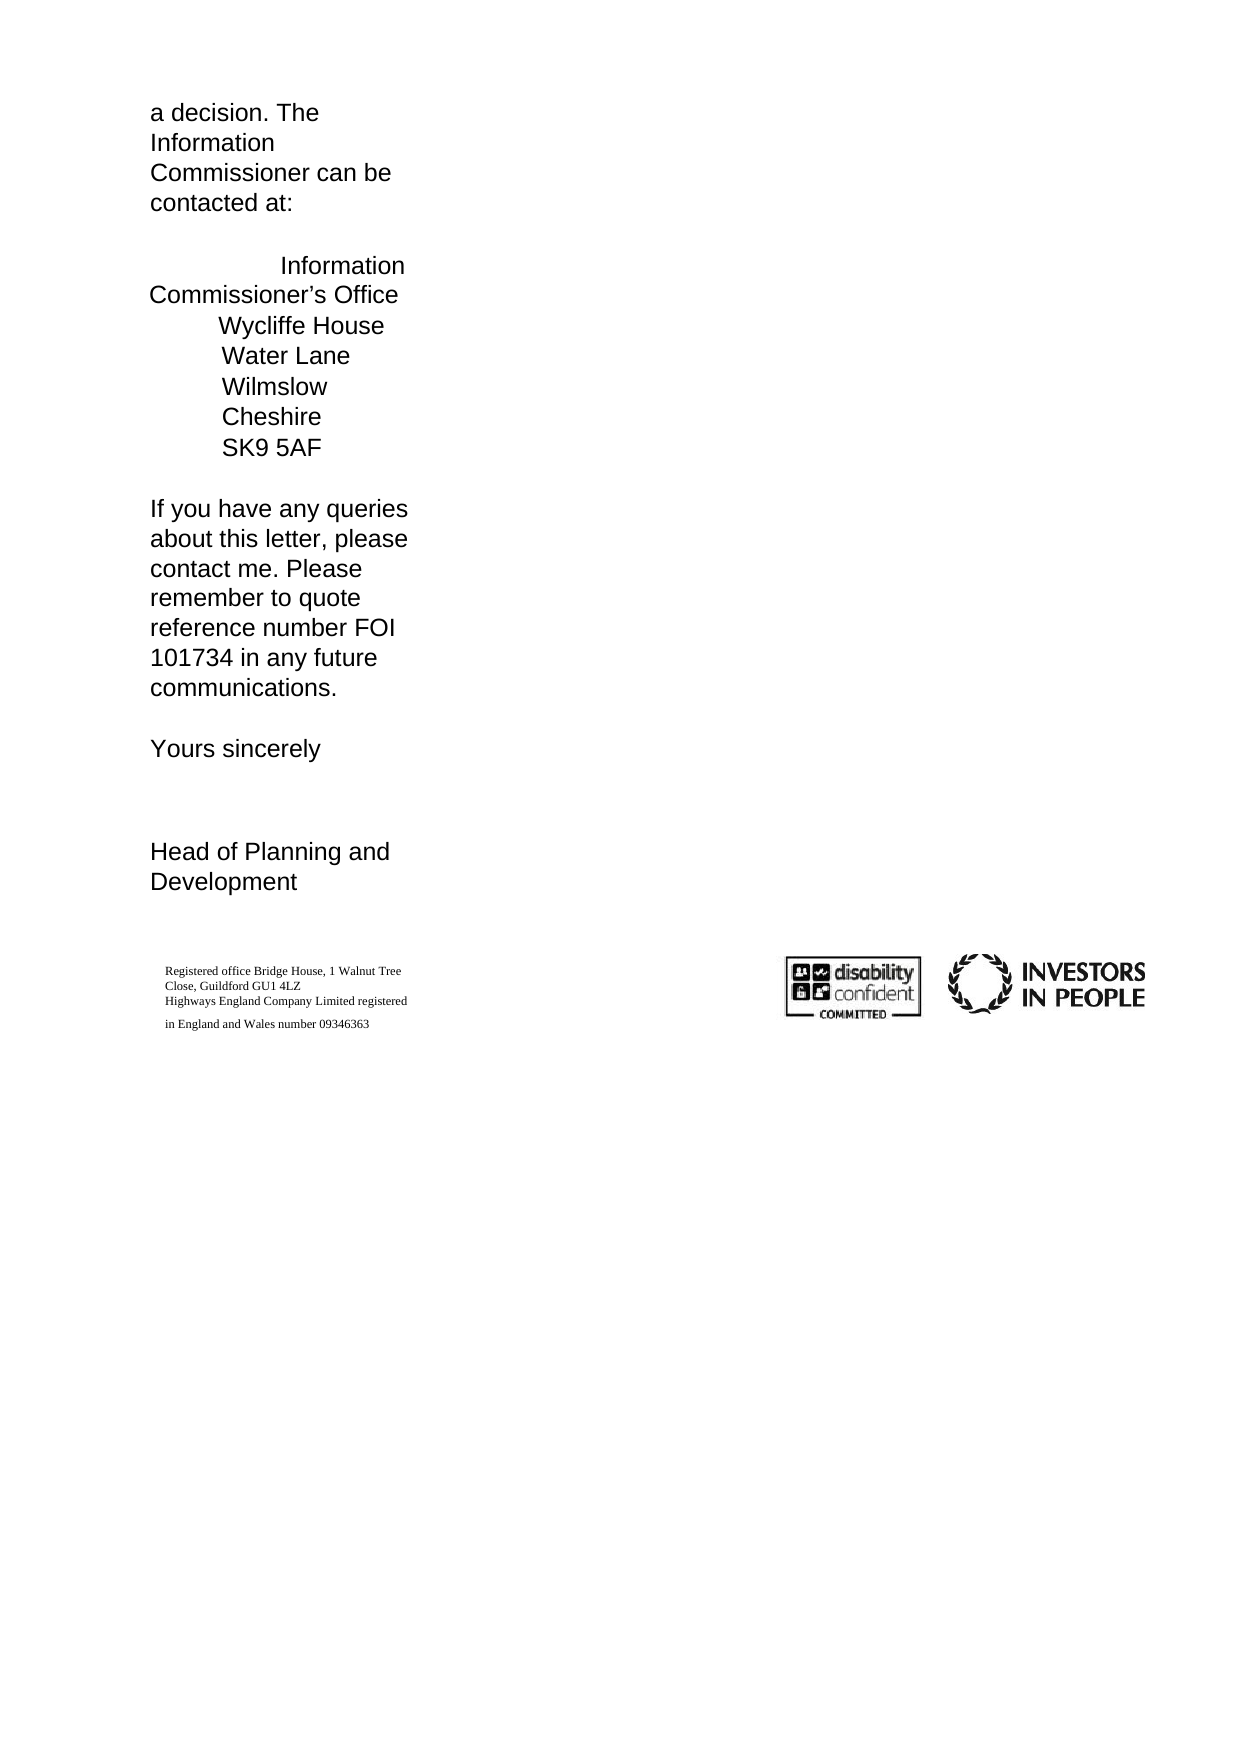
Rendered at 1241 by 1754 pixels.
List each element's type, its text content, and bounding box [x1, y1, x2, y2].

text Cheshire [149, 402, 412, 431]
text Wilmslow [149, 372, 412, 401]
text Information Commissioner’s Office [149, 251, 412, 309]
text Yours sincerely [150, 734, 412, 763]
text a decision. The Information Commissioner can be contacted at: [150, 98, 412, 216]
text Water Lane [149, 341, 412, 370]
text Wycliffe House [149, 311, 412, 340]
text Registered office Bridge House, 1 Walnut Tree Close, Guildford GU1 4LZ [165, 963, 415, 993]
text Head of Planning and Development [150, 837, 412, 895]
text Highways England Company Limited registered in England and Wales number 09346363 [165, 993, 415, 1033]
text SK9 5AF [149, 433, 412, 461]
text If you have any queries about this letter, please contact me. Please remember to quote reference number FOI 101734 in any future communications. [150, 494, 412, 702]
